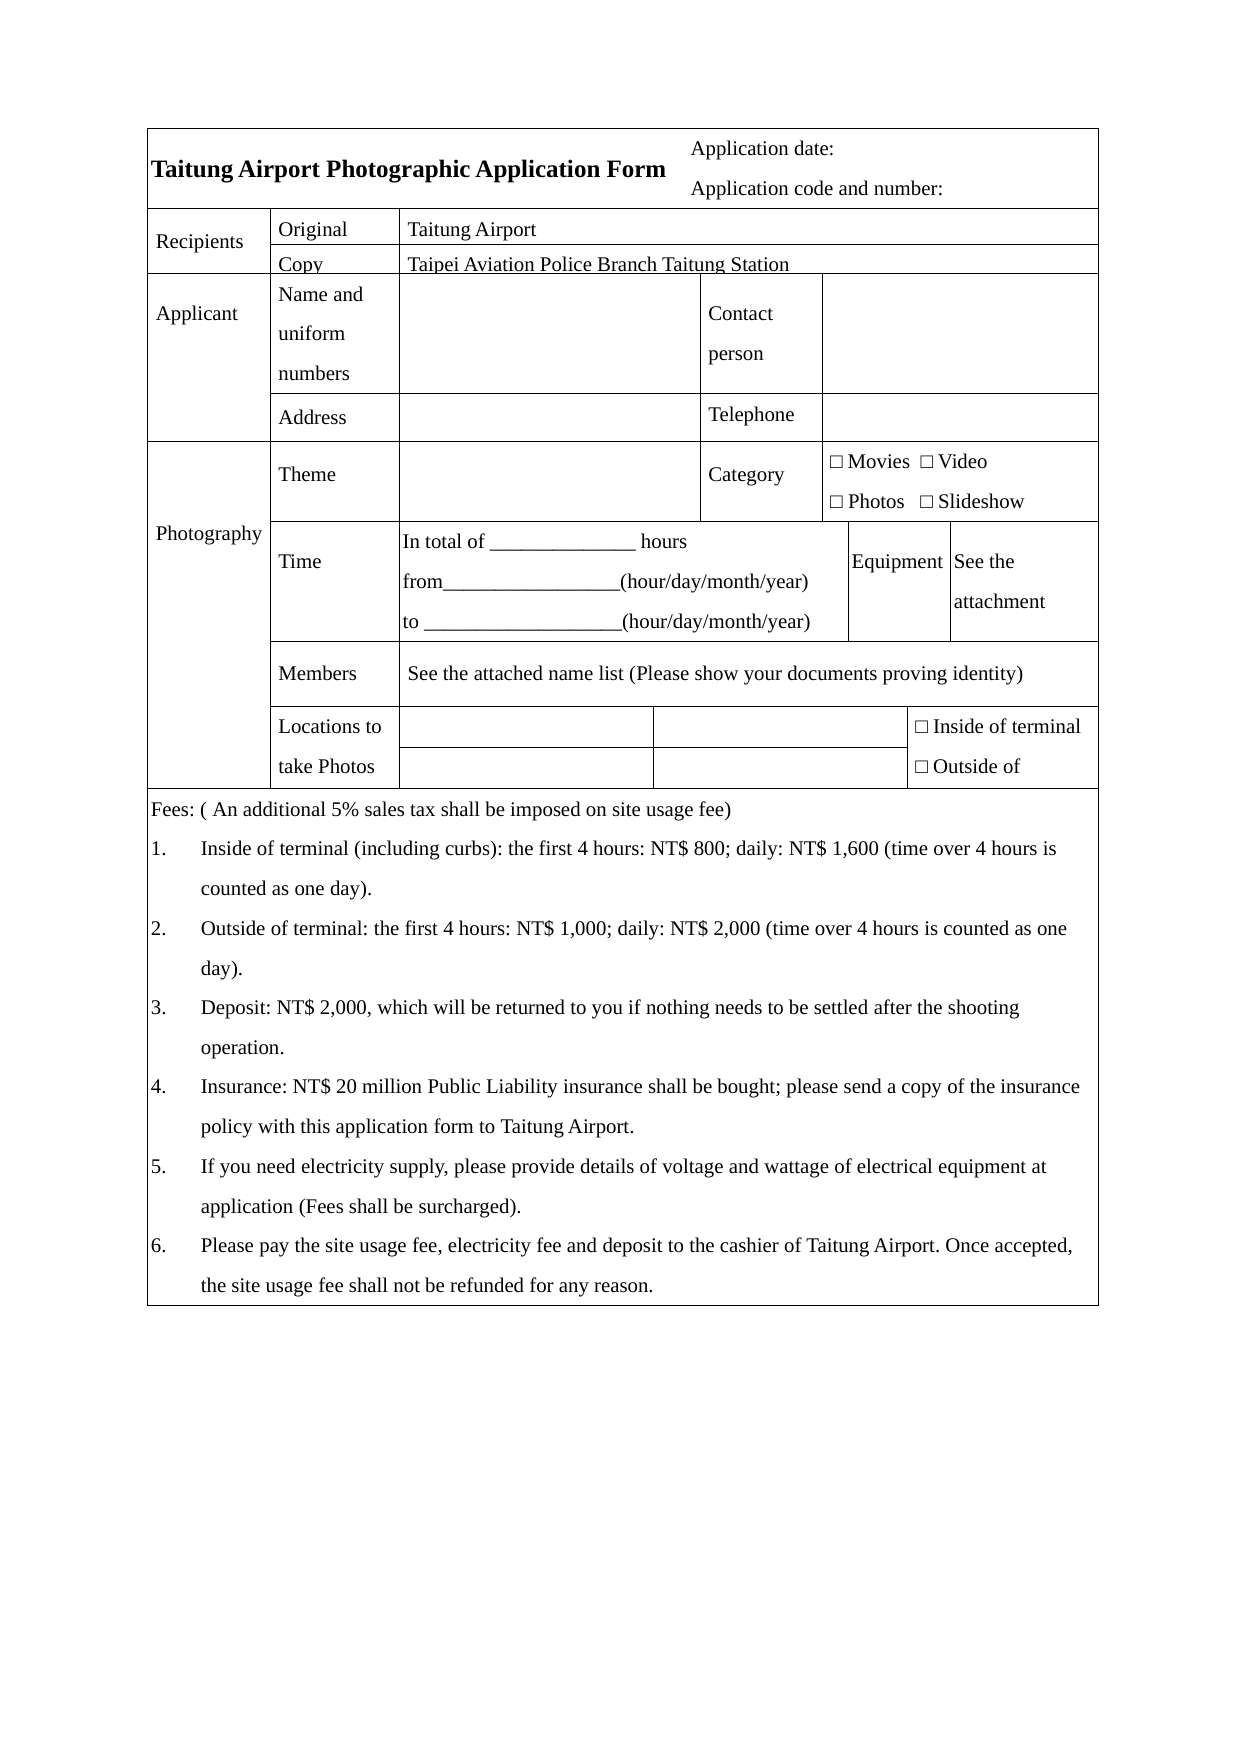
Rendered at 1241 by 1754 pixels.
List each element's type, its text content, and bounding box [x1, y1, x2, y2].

table_cell [400, 274, 700, 393]
table_cell Fees: ( An additional 5% sales tax shall be imposed on site usage fee) Inside of terminal (including curbs): the first 4 hours: NT$ 800; daily: NT$ 1,600 (time over 4 hours is counted as one day). Outside of terminal: the first 4 hours: NT$ 1,000; daily: NT$ 2,000 (time over 4 hours is counted as one day). Deposit: NT$ 2,000, which will be returned to you if nothing needs to be settled after the shooting operation. Insurance: NT$ 20 million Public Liability insurance shall be bought; please send a copy of the insurance policy with this application form to Taitung Airport. If you need electricity supply, please provide details of voltage and wattage of electrical equipment at application (Fees shall be surcharged). Please pay the site usage fee, electricity fee and deposit to the cashier of Taitung Airport. Once accepted, the site usage fee shall not be refunded for any reason. [148, 789, 1098, 1305]
table_cell Recipients [148, 209, 270, 273]
table_cell □ Movies □ Video □ Photos □ Slideshow [823, 442, 1098, 521]
table_cell In total of ______________ hours from_________________(hour/day/month/year) to ___________________(hour/day/month/year) [400, 522, 848, 641]
table_cell Theme [271, 442, 399, 521]
table_cell Applicant [148, 274, 270, 441]
table_cell Original [271, 209, 399, 244]
table_cell Equipment [849, 522, 950, 641]
table_header Application date: Application code and number: [688, 129, 1098, 208]
table_cell [400, 442, 700, 521]
table_cell [654, 748, 907, 788]
table_cell [823, 274, 1098, 393]
table_cell Telephone number [701, 394, 822, 441]
table_cell Contact person [701, 274, 822, 393]
table_cell See the attachment [951, 522, 1098, 641]
table_cell Copy [271, 245, 399, 273]
table_cell Locations to take Photos [271, 707, 399, 788]
table_cell [400, 748, 653, 788]
table_cell Name and uniform numbers [271, 274, 399, 393]
table_cell Photography [148, 442, 270, 788]
table_cell Category [701, 442, 822, 521]
table_cell □ Inside of terminal □ Outside of terminal [908, 707, 1098, 788]
table_cell Members [271, 642, 399, 706]
table_cell [400, 707, 653, 747]
table_cell Taipei Aviation Police Branch Taitung Station [400, 245, 1098, 273]
table_cell Address [271, 394, 399, 441]
table_cell Taitung Airport [400, 209, 1098, 244]
table_cell See the attached name list (Please show your documents proving identity) [400, 642, 1098, 706]
table_cell [400, 394, 700, 441]
table_cell [654, 707, 907, 747]
table_cell [823, 394, 1098, 441]
table_header Taitung Airport Photographic Application Form [148, 129, 687, 208]
table_cell Time [271, 522, 399, 641]
